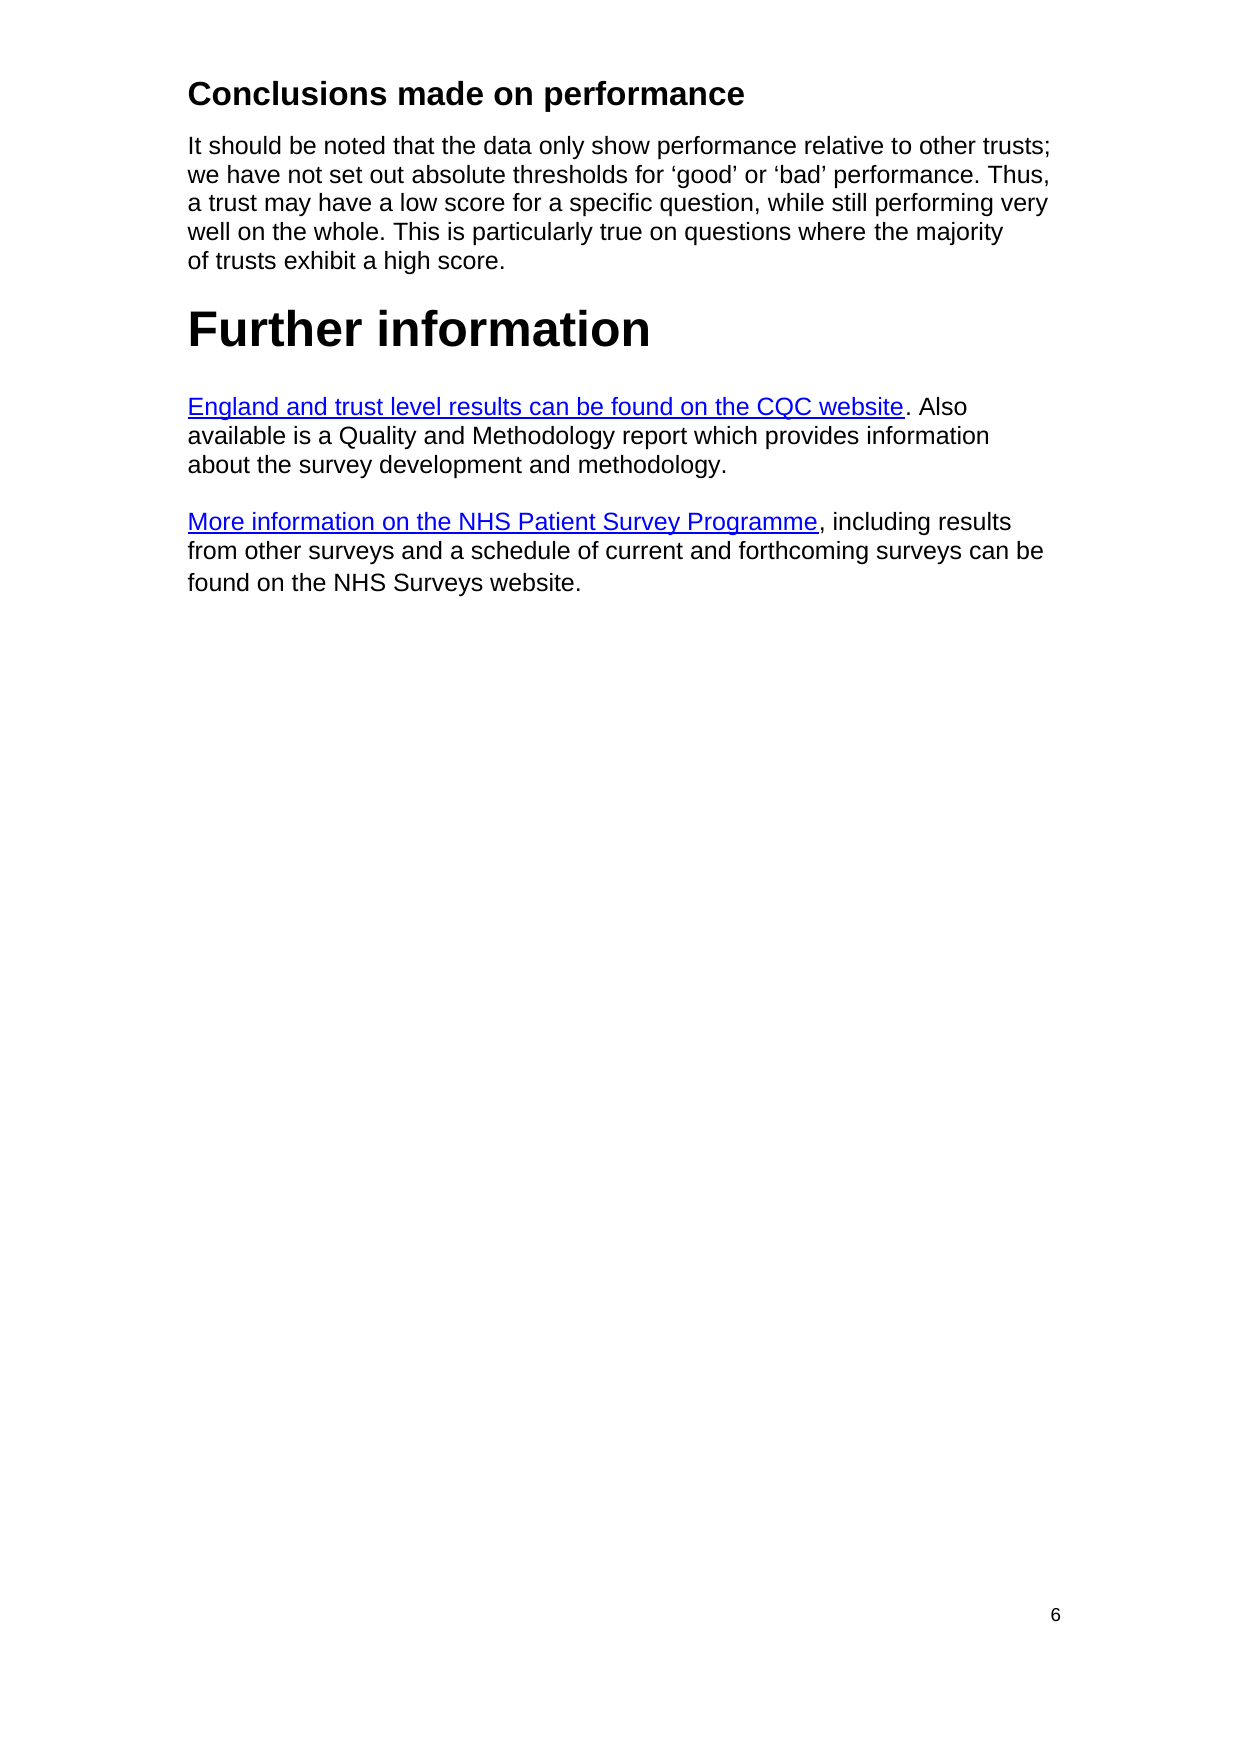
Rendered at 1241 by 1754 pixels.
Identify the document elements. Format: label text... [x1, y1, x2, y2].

subtitle Further information [187, 300, 1053, 357]
text More information on the NHS Patient Survey Programme, including results from other surveys and a schedule of current and forthcoming surveys can be found on the NHS Surveys website. [187, 507, 1053, 599]
text England and trust level results can be found on the CQC website. Also available is a Quality and Methodology report which provides information about the survey development and methodology. [187, 392, 1053, 478]
text It should be noted that the data only show performance relative to other trusts; we have not set out absolute thresholds for ‘good’ or ‘bad’ performance. Thus, a trust may have a low score for a specific question, while still performing very well on the whole. This is particularly true on questions where the majority of trusts exhibit a high score. [187, 131, 1053, 275]
subtitle Conclusions made on performance [187, 74, 1053, 112]
